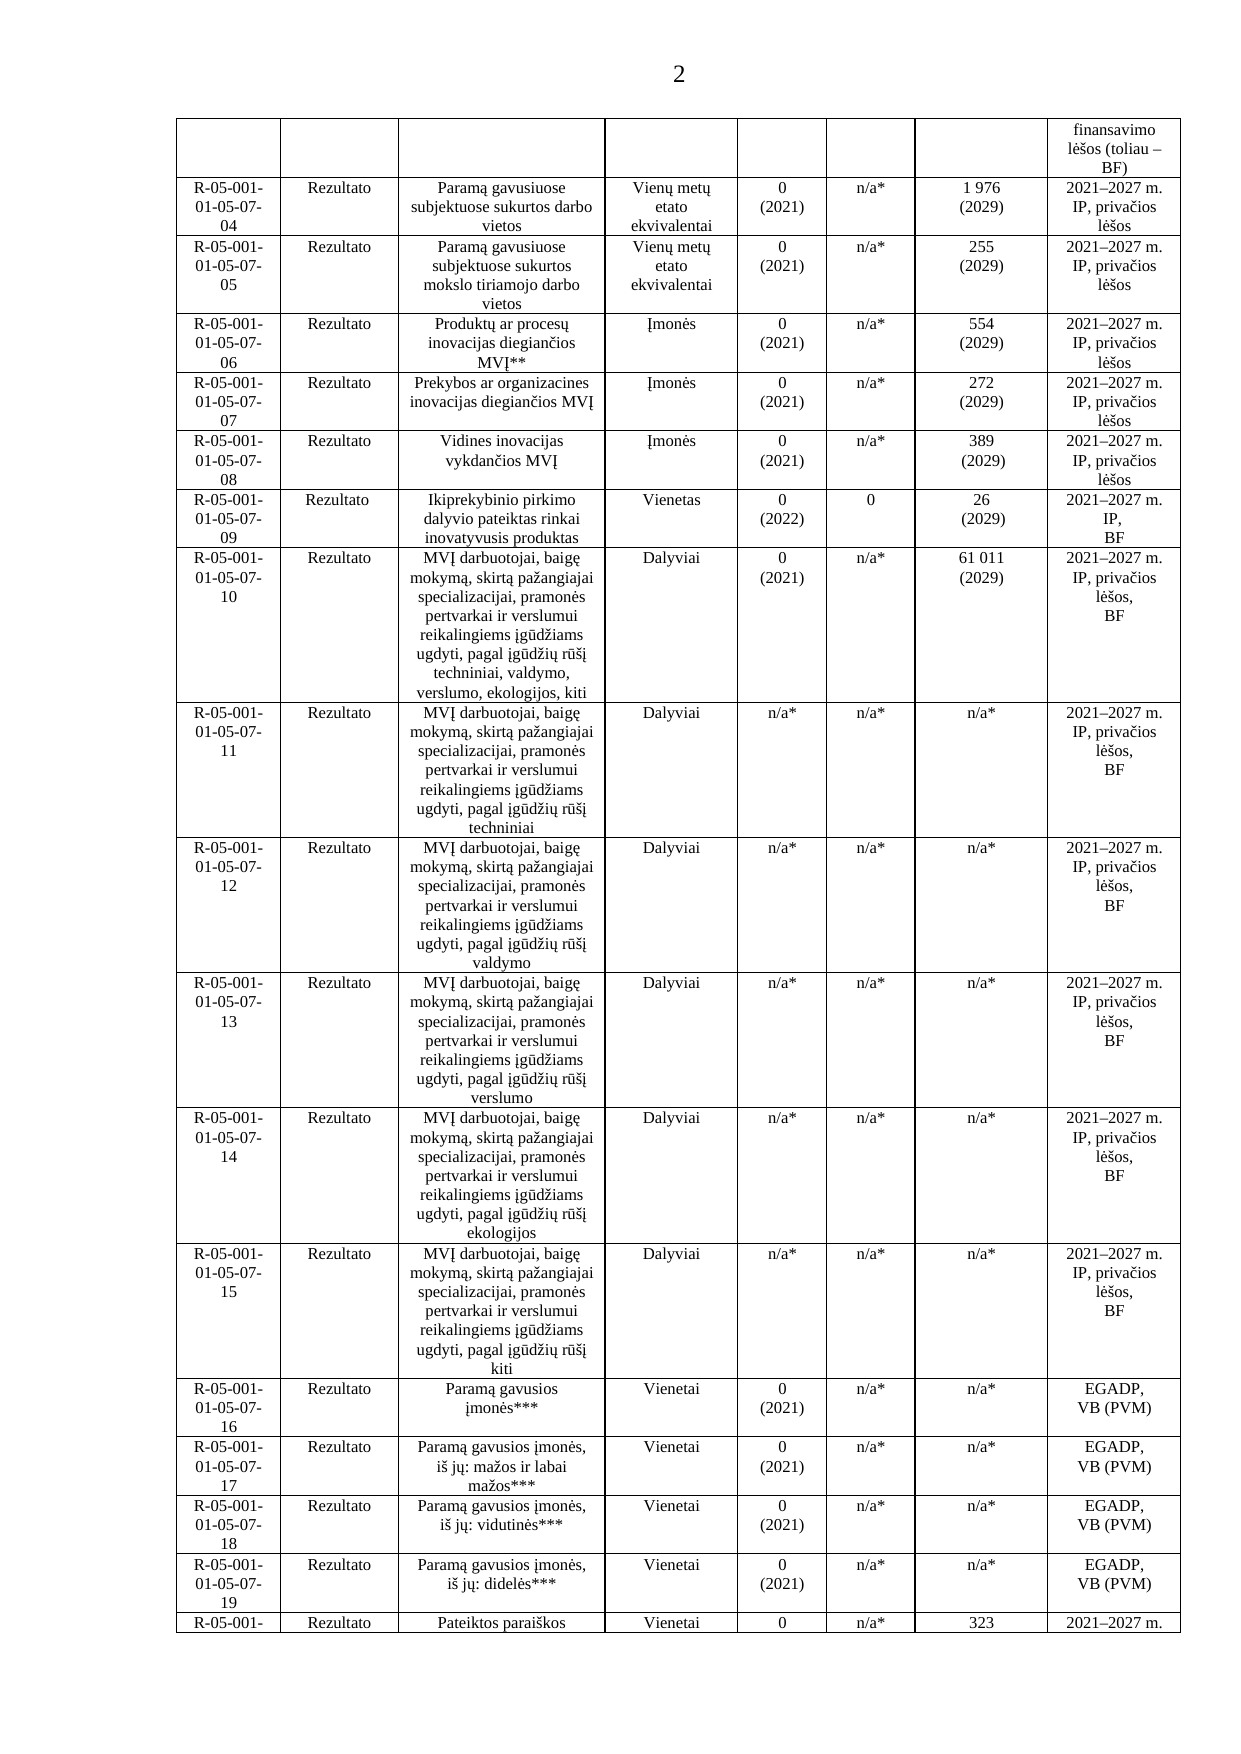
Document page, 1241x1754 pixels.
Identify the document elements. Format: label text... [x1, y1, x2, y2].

table_cell Rezultato [281, 1554, 398, 1612]
table_cell 0 (2021) [738, 1437, 826, 1495]
table_cell n/a* [916, 973, 1047, 1107]
table_cell 323 [916, 1613, 1047, 1632]
table_cell R-05-001-01-05-07-10 [177, 548, 280, 702]
table_cell finansavimo lėšos (toliau – BF) [1048, 119, 1180, 177]
table_cell 2021–2027 m. IP, privačios lėšos, BF [1048, 548, 1180, 702]
table_cell n/a* [827, 973, 914, 1107]
table_cell n/a* [827, 431, 914, 489]
table_cell MVĮ darbuotojai, baigę mokymą, skirtą pažangiajai specializacijai, pramonės pertvarkai ir verslumui reikalingiems įgūdžiams ugdyti, pagal įgūdžių rūšį verslumo [399, 973, 604, 1107]
table_cell 272 (2029) [916, 373, 1047, 430]
table_cell Dalyviai [606, 703, 737, 837]
table_cell n/a* [916, 1108, 1047, 1242]
table_cell R-05-001-01-05-07-12 [177, 838, 280, 972]
table_cell n/a* [738, 1108, 826, 1242]
table_cell R-05-001- [177, 1613, 280, 1632]
table_cell Prekybos ar organizacines inovacijas diegiančios MVĮ [399, 373, 604, 430]
table_cell [606, 119, 737, 177]
table_cell n/a* [827, 178, 914, 235]
table_cell EGADP, VB (PVM) [1048, 1496, 1180, 1553]
table_cell R-05-001-01-05-07-15 [177, 1244, 280, 1378]
table_cell 0 (2021) [738, 314, 826, 372]
table_cell R-05-001-01-05-07-08 [177, 431, 280, 489]
table_cell Rezultato [281, 548, 398, 702]
table_cell Rezultato [281, 1379, 398, 1436]
table_cell n/a* [916, 838, 1047, 972]
table_cell MVĮ darbuotojai, baigę mokymą, skirtą pažangiajai specializacijai, pramonės pertvarkai ir verslumui reikalingiems įgūdžiams ugdyti, pagal įgūdžių rūšį valdymo [399, 838, 604, 972]
table_cell MVĮ darbuotojai, baigę mokymą, skirtą pažangiajai specializacijai, pramonės pertvarkai ir verslumui reikalingiems įgūdžiams ugdyti, pagal įgūdžių rūšį techniniai [399, 703, 604, 837]
table_cell R-05-001-01-05-07-19 [177, 1554, 280, 1612]
table_cell MVĮ darbuotojai, baigę mokymą, skirtą pažangiajai specializacijai, pramonės pertvarkai ir verslumui reikalingiems įgūdžiams ugdyti, pagal įgūdžių rūšį ekologijos [399, 1108, 604, 1242]
table_cell n/a* [827, 1554, 914, 1612]
table_cell 0 [827, 490, 914, 547]
table_cell 554 (2029) [916, 314, 1047, 372]
table_cell Vienetas [606, 490, 737, 547]
table_cell Rezultato [281, 703, 398, 837]
table_cell Vienetai [606, 1613, 737, 1632]
table_cell MVĮ darbuotojai, baigę mokymą, skirtą pažangiajai specializacijai, pramonės pertvarkai ir verslumui reikalingiems įgūdžiams ugdyti, pagal įgūdžių rūšį techniniai, valdymo, verslumo, ekologijos, kiti [399, 548, 604, 702]
table_cell 61 011 (2029) [916, 548, 1047, 702]
table_cell R-05-001-01-05-07-05 [177, 236, 280, 313]
table_cell n/a* [916, 1379, 1047, 1436]
table_cell Paramą gavusios įmonės, iš jų: vidutinės*** [399, 1496, 604, 1553]
table_cell n/a* [738, 703, 826, 837]
table_cell Pateiktos paraiškos [399, 1613, 604, 1632]
table_cell n/a* [916, 1496, 1047, 1553]
table_cell 26 (2029) [916, 490, 1047, 547]
table_cell Vienetai [606, 1496, 737, 1553]
table_cell 2021–2027 m. IP, privačios lėšos, BF [1048, 1108, 1180, 1242]
table_cell 1 976 (2029) [916, 178, 1047, 235]
table_cell Rezultato [281, 236, 398, 313]
table_cell 2021–2027 m. IP, privačios lėšos [1048, 314, 1180, 372]
table_cell n/a* [827, 703, 914, 837]
table_cell n/a* [827, 314, 914, 372]
table_cell Vienetai [606, 1554, 737, 1612]
table_cell Vienų metų etato ekvivalentai [606, 236, 737, 313]
table_cell 0 (2021) [738, 236, 826, 313]
table_cell Dalyviai [606, 973, 737, 1107]
table_cell n/a* [827, 1379, 914, 1436]
table_cell R-05-001-01-05-07-07 [177, 373, 280, 430]
table_cell n/a* [827, 1496, 914, 1553]
table_cell Rezultato [281, 1108, 398, 1242]
table_cell R-05-001-01-05-07-09 [177, 490, 280, 547]
table_cell n/a* [738, 973, 826, 1107]
table_cell Paramą gavusios įmonės*** [399, 1379, 604, 1436]
table_cell n/a* [827, 1613, 914, 1632]
table_cell 2021–2027 m. IP, privačios lėšos, BF [1048, 973, 1180, 1107]
table_cell R-05-001-01-05-07-06 [177, 314, 280, 372]
table_cell EGADP, VB (PVM) [1048, 1379, 1180, 1436]
table_cell 2021–2027 m. IP, BF [1048, 490, 1180, 547]
table_cell 0 (2021) [738, 1496, 826, 1553]
table_cell Rezultato [281, 373, 398, 430]
table_cell 2021–2027 m. [1048, 1613, 1180, 1632]
table_cell Įmonės [606, 314, 737, 372]
table_cell Paramą gavusiuose subjektuose sukurtos darbo vietos [399, 178, 604, 235]
table_cell n/a* [827, 1437, 914, 1495]
table_cell Dalyviai [606, 548, 737, 702]
table_cell [281, 119, 398, 177]
table_cell 0 (2021) [738, 1554, 826, 1612]
table_cell 2021–2027 m. IP, privačios lėšos, BF [1048, 703, 1180, 837]
table_cell Vienetai [606, 1379, 737, 1436]
table_cell MVĮ darbuotojai, baigę mokymą, skirtą pažangiajai specializacijai, pramonės pertvarkai ir verslumui reikalingiems įgūdžiams ugdyti, pagal įgūdžių rūšį kiti [399, 1244, 604, 1378]
table_cell Rezultato [281, 1496, 398, 1553]
table_cell Vienų metų etato ekvivalentai [606, 178, 737, 235]
table_cell [738, 119, 826, 177]
table_cell Vidines inovacijas vykdančios MVĮ [399, 431, 604, 489]
table_cell R-05-001-01-05-07-11 [177, 703, 280, 837]
table_cell Rezultato [281, 973, 398, 1107]
table_cell n/a* [827, 1244, 914, 1378]
table_cell n/a* [827, 548, 914, 702]
table_cell Rezultato [281, 490, 398, 547]
table_cell n/a* [827, 838, 914, 972]
table_cell R-05-001-01-05-07-14 [177, 1108, 280, 1242]
table_cell Paramą gavusios įmonės, iš jų: didelės*** [399, 1554, 604, 1612]
table_cell 2021–2027 m. IP, privačios lėšos [1048, 236, 1180, 313]
table_cell n/a* [827, 1108, 914, 1242]
table_cell 0 (2021) [738, 548, 826, 702]
table_cell R-05-001-01-05-07-17 [177, 1437, 280, 1495]
table_cell 389 (2029) [916, 431, 1047, 489]
table_cell 2021–2027 m. IP, privačios lėšos, BF [1048, 1244, 1180, 1378]
table_cell 2021–2027 m. IP, privačios lėšos [1048, 431, 1180, 489]
table_cell Rezultato [281, 838, 398, 972]
table_cell Dalyviai [606, 1108, 737, 1242]
table_cell n/a* [916, 1244, 1047, 1378]
table_cell 2021–2027 m. IP, privačios lėšos, BF [1048, 838, 1180, 972]
table_cell n/a* [916, 1554, 1047, 1612]
table_cell [916, 119, 1047, 177]
table_cell R-05-001-01-05-07-16 [177, 1379, 280, 1436]
table_cell 2021–2027 m. IP, privačios lėšos [1048, 178, 1180, 235]
table_cell Rezultato [281, 1244, 398, 1378]
table_cell 0 (2022) [738, 490, 826, 547]
table_cell Rezultato [281, 178, 398, 235]
table_cell EGADP, VB (PVM) [1048, 1437, 1180, 1495]
table_cell Rezultato [281, 431, 398, 489]
table_cell n/a* [738, 1244, 826, 1378]
table_cell Rezultato [281, 1613, 398, 1632]
table_cell Ikiprekybinio pirkimo dalyvio pateiktas rinkai inovatyvusis produktas [399, 490, 604, 547]
table_cell Rezultato [281, 1437, 398, 1495]
table_cell [399, 119, 604, 177]
table_cell 2021–2027 m. IP, privačios lėšos [1048, 373, 1180, 430]
table_cell Paramą gavusios įmonės, iš jų: mažos ir labai mažos*** [399, 1437, 604, 1495]
table_cell 0 [738, 1613, 826, 1632]
table_cell 0 (2021) [738, 178, 826, 235]
table_cell n/a* [916, 703, 1047, 837]
table_cell [827, 119, 914, 177]
table_cell R-05-001-01-05-07-13 [177, 973, 280, 1107]
table_cell 0 (2021) [738, 431, 826, 489]
table_cell [177, 119, 280, 177]
table_cell Produktų ar procesų inovacijas diegiančios MVĮ** [399, 314, 604, 372]
table_cell Įmonės [606, 373, 737, 430]
table_cell Įmonės [606, 431, 737, 489]
table_cell 0 (2021) [738, 373, 826, 430]
table_cell Vienetai [606, 1437, 737, 1495]
table_cell R-05-001-01-05-07-04 [177, 178, 280, 235]
table_cell Paramą gavusiuose subjektuose sukurtos mokslo tiriamojo darbo vietos [399, 236, 604, 313]
table_cell n/a* [827, 236, 914, 313]
table_cell Dalyviai [606, 838, 737, 972]
table_cell Dalyviai [606, 1244, 737, 1378]
table_cell EGADP, VB (PVM) [1048, 1554, 1180, 1612]
table_cell Rezultato [281, 314, 398, 372]
table_cell n/a* [916, 1437, 1047, 1495]
table_cell 255 (2029) [916, 236, 1047, 313]
table_cell 0 (2021) [738, 1379, 826, 1436]
table_cell n/a* [827, 373, 914, 430]
table_cell n/a* [738, 838, 826, 972]
table_cell R-05-001-01-05-07-18 [177, 1496, 280, 1553]
